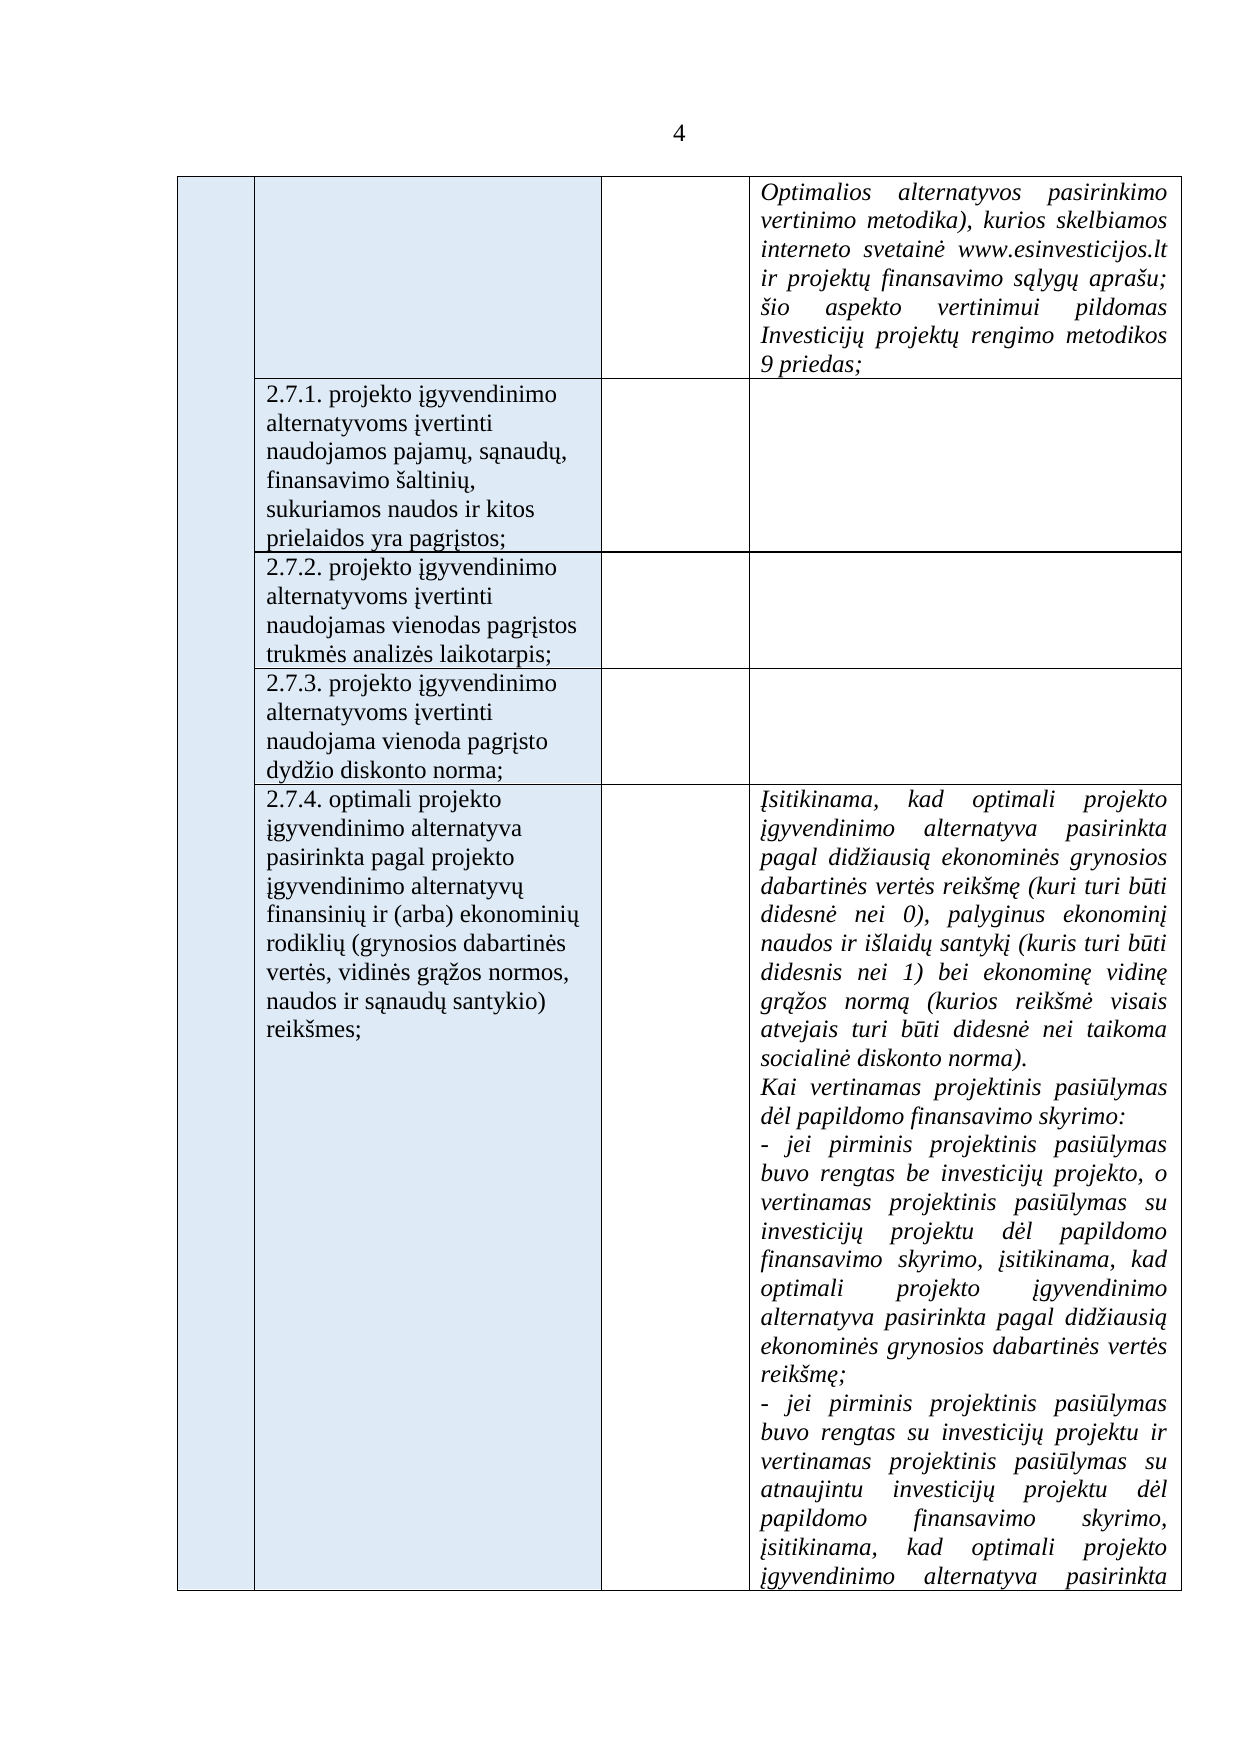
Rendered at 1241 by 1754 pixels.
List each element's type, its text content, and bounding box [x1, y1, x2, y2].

table_cell [255, 177, 601, 378]
table_cell [178, 177, 254, 1589]
table_cell 2.7.2. projekto įgyvendinimo alternatyvoms įvertinti naudojamas vienodas pagrįstos trukmės analizės laikotarpis; [255, 553, 601, 667]
table_cell [750, 553, 1181, 667]
table_cell [602, 553, 749, 667]
table_cell [602, 379, 749, 551]
table_cell [750, 379, 1181, 551]
table_cell Įsitikinama, kad optimali projekto įgyvendinimo alternatyva pasirinkta pagal didžiausią ekonominės grynosios dabartinės vertės reikšmę (kuri turi būti didesnė nei 0), palyginus ekonominį naudos ir išlaidų santykį (kuris turi būti didesnis nei 1) bei ekonominę vidinę grąžos normą (kurios reikšmė visais atvejais turi būti didesnė nei taikoma socialinė diskonto norma). Kai vertinamas projektinis pasiūlymas dėl papildomo finansavimo skyrimo: - jei pirminis projektinis pasiūlymas buvo rengtas be investicijų projekto, o vertinamas projektinis pasiūlymas su investicijų projektu dėl papildomo finansavimo skyrimo, įsitikinama, kad optimali projekto įgyvendinimo alternatyva pasirinkta pagal didžiausią ekonominės grynosios dabartinės vertės reikšmę; - jei pirminis projektinis pasiūlymas buvo rengtas su investicijų projektu ir vertinamas projektinis pasiūlymas su atnaujintu investicijų projektu dėl papildomo finansavimo skyrimo, įsitikinama, kad optimali projekto įgyvendinimo alternatyva pasirinkta [750, 785, 1181, 1589]
table_cell 2.7.3. projekto įgyvendinimo alternatyvoms įvertinti naudojama vienoda pagrįsto dydžio diskonto norma; [255, 669, 601, 783]
table_cell 2.7.1. projekto įgyvendinimo alternatyvoms įvertinti naudojamos pajamų, sąnaudų, finansavimo šaltinių, sukuriamos naudos ir kitos prielaidos yra pagrįstos; [255, 379, 601, 551]
table_cell [602, 177, 749, 378]
table_cell 2.7.4. optimali projekto įgyvendinimo alternatyva pasirinkta pagal projekto įgyvendinimo alternatyvų finansinių ir (arba) ekonominių rodiklių (grynosios dabartinės vertės, vidinės grąžos normos, naudos ir sąnaudų santykio) reikšmes; [255, 785, 601, 1589]
table_cell [602, 669, 749, 783]
table_cell [602, 785, 749, 1589]
table_cell [750, 669, 1181, 783]
table_cell Optimalios alternatyvos pasirinkimo vertinimo metodika), kurios skelbiamos interneto svetainė www.esinvesticijos.lt ir projektų finansavimo sąlygų aprašu; šio aspekto vertinimui pildomas Investicijų projektų rengimo metodikos 9 priedas; [750, 177, 1181, 378]
